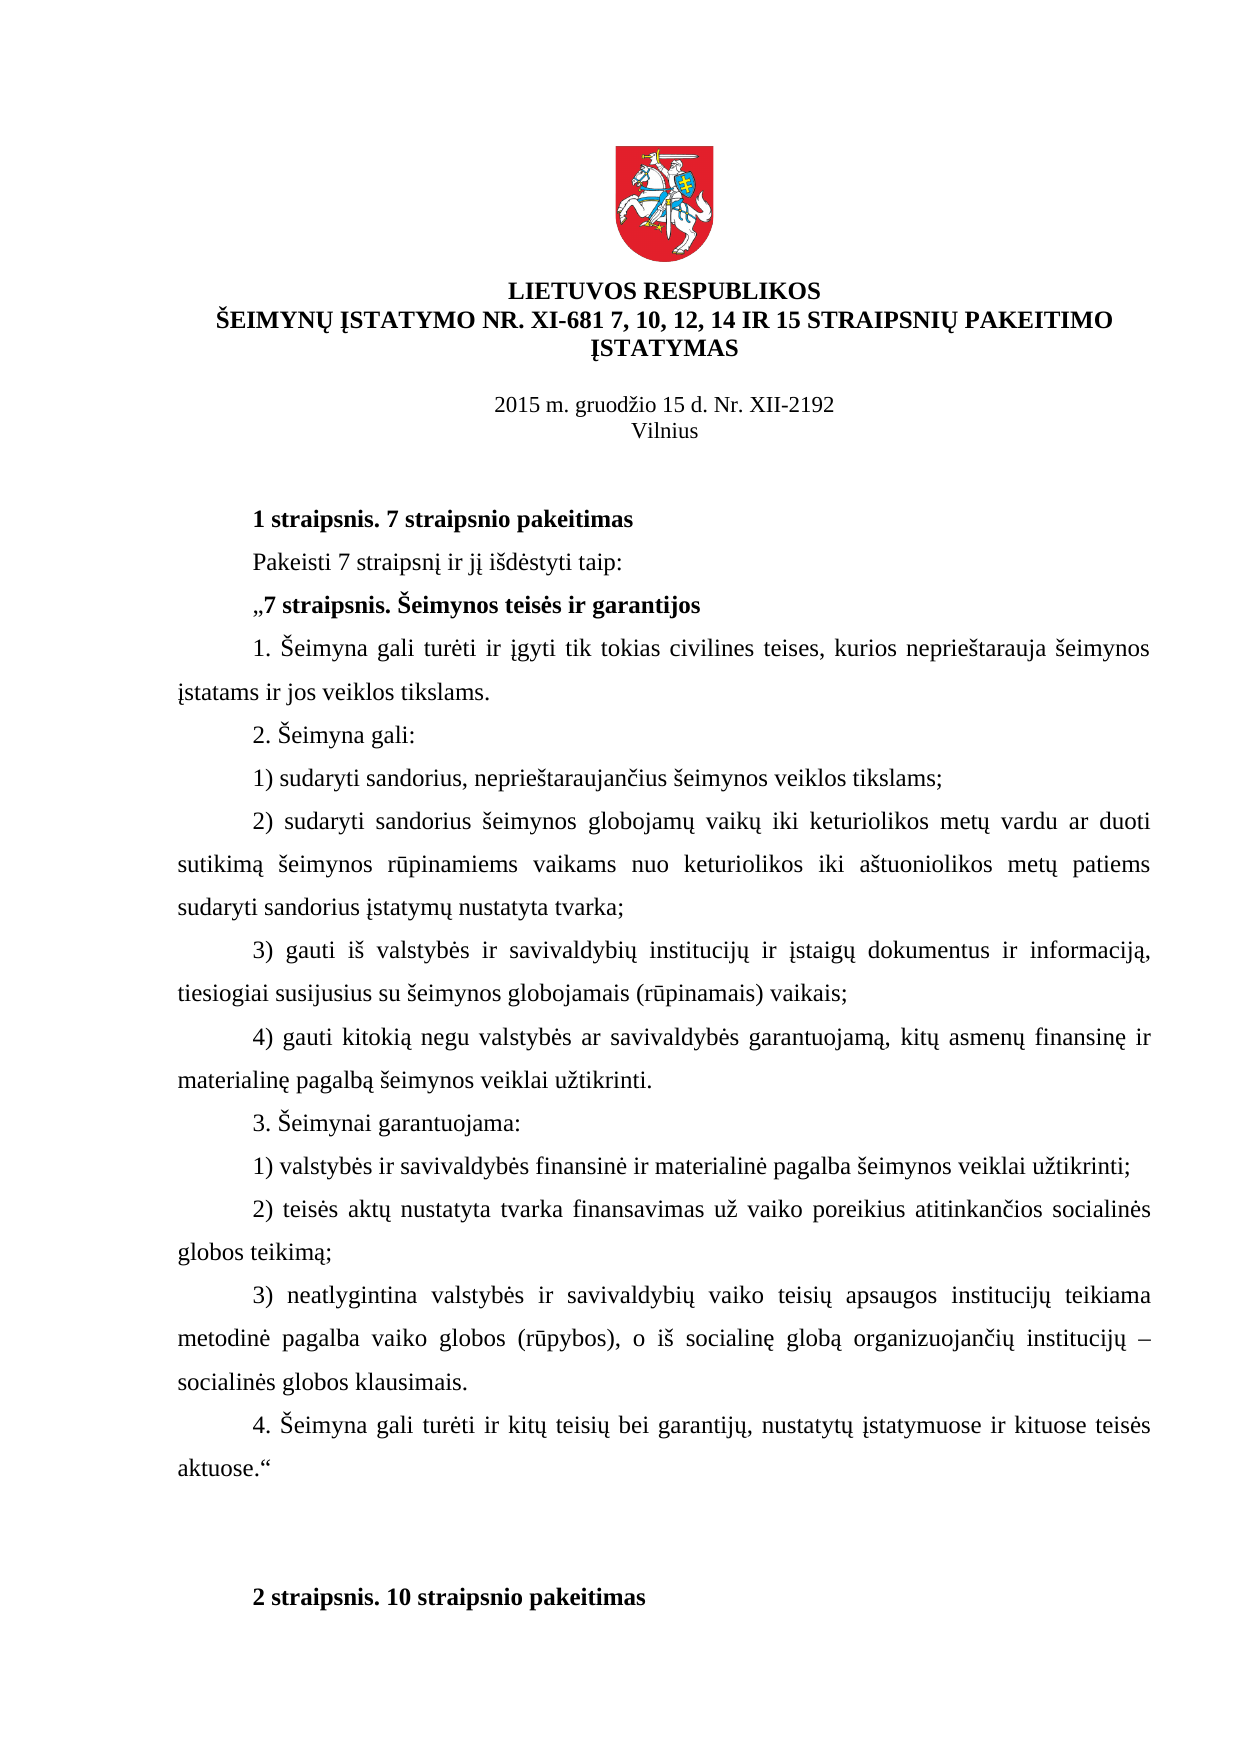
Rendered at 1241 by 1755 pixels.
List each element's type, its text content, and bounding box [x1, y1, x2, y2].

text 1 straipsnis. 7 straipsnio pakeitimas [177, 504, 1152, 533]
text 4) gauti kitokią negu valstybės ar savivaldybės garantuojamą, kitų asmenų finansinę ir materialinę pagalbą šeimynos veiklai užtikrinti. [177, 1022, 1152, 1093]
text Vilnius [177, 417, 1152, 444]
text ŠEIMYNŲ ĮSTATYMO NR. XI-681 7, 10, 12, 14 IR 15 STRAIPSNIŲ PAKEITIMO [177, 305, 1152, 333]
text 3) gauti iš valstybės ir savivaldybių institucijų ir įstaigų dokumentus ir informaciją, tiesiogiai susijusius su šeimynos globojamais (rūpinamais) vaikais; [177, 935, 1152, 1007]
text ĮSTATYMAS [177, 333, 1152, 362]
text 2. Šeimyna gali: [177, 720, 1152, 748]
text „7 straipsnis. Šeimynos teisės ir garantijos [177, 590, 1152, 619]
text 2) teisės aktų nustatyta tvarka finansavimas už vaiko poreikius atitinkančios socialinės globos teikimą; [177, 1194, 1152, 1266]
text LIETUVOS RESPUBLIKOS [177, 276, 1152, 305]
text 2 straipsnis. 10 straipsnio pakeitimas [177, 1582, 1152, 1611]
text 3) neatlygintina valstybės ir savivaldybių vaiko teisių apsaugos institucijų teikiama metodinė pagalba vaiko globos (rūpybos), o iš socialinę globą organizuojančių institucijų – socialinės globos klausimais. [177, 1280, 1152, 1395]
text 4. Šeimyna gali turėti ir kitų teisių bei garantijų, nustatytų įstatymuose ir kituose teisės aktuose.“ [177, 1410, 1152, 1482]
text 1) sudaryti sandorius, neprieštaraujančius šeimynos veiklos tikslams; [177, 763, 1152, 792]
text 3. Šeimynai garantuojama: [177, 1108, 1152, 1137]
text 1. Šeimyna gali turėti ir įgyti tik tokias civilines teises, kurios neprieštarauja šeimynos įstatams ir jos veiklos tikslams. [177, 633, 1152, 705]
text 2015 m. gruodžio 15 d. Nr. XII-2192 [177, 391, 1152, 417]
text 1) valstybės ir savivaldybės finansinė ir materialinė pagalba šeimynos veiklai užtikrinti; [177, 1151, 1152, 1180]
text Pakeisti 7 straipsnį ir jį išdėstyti taip: [177, 547, 1152, 576]
text 2) sudaryti sandorius šeimynos globojamų vaikų iki keturiolikos metų vardu ar duoti sutikimą šeimynos rūpinamiems vaikams nuo keturiolikos iki aštuoniolikos metų patiems sudaryti sandorius įstatymų nustatyta tvarka; [177, 806, 1152, 921]
